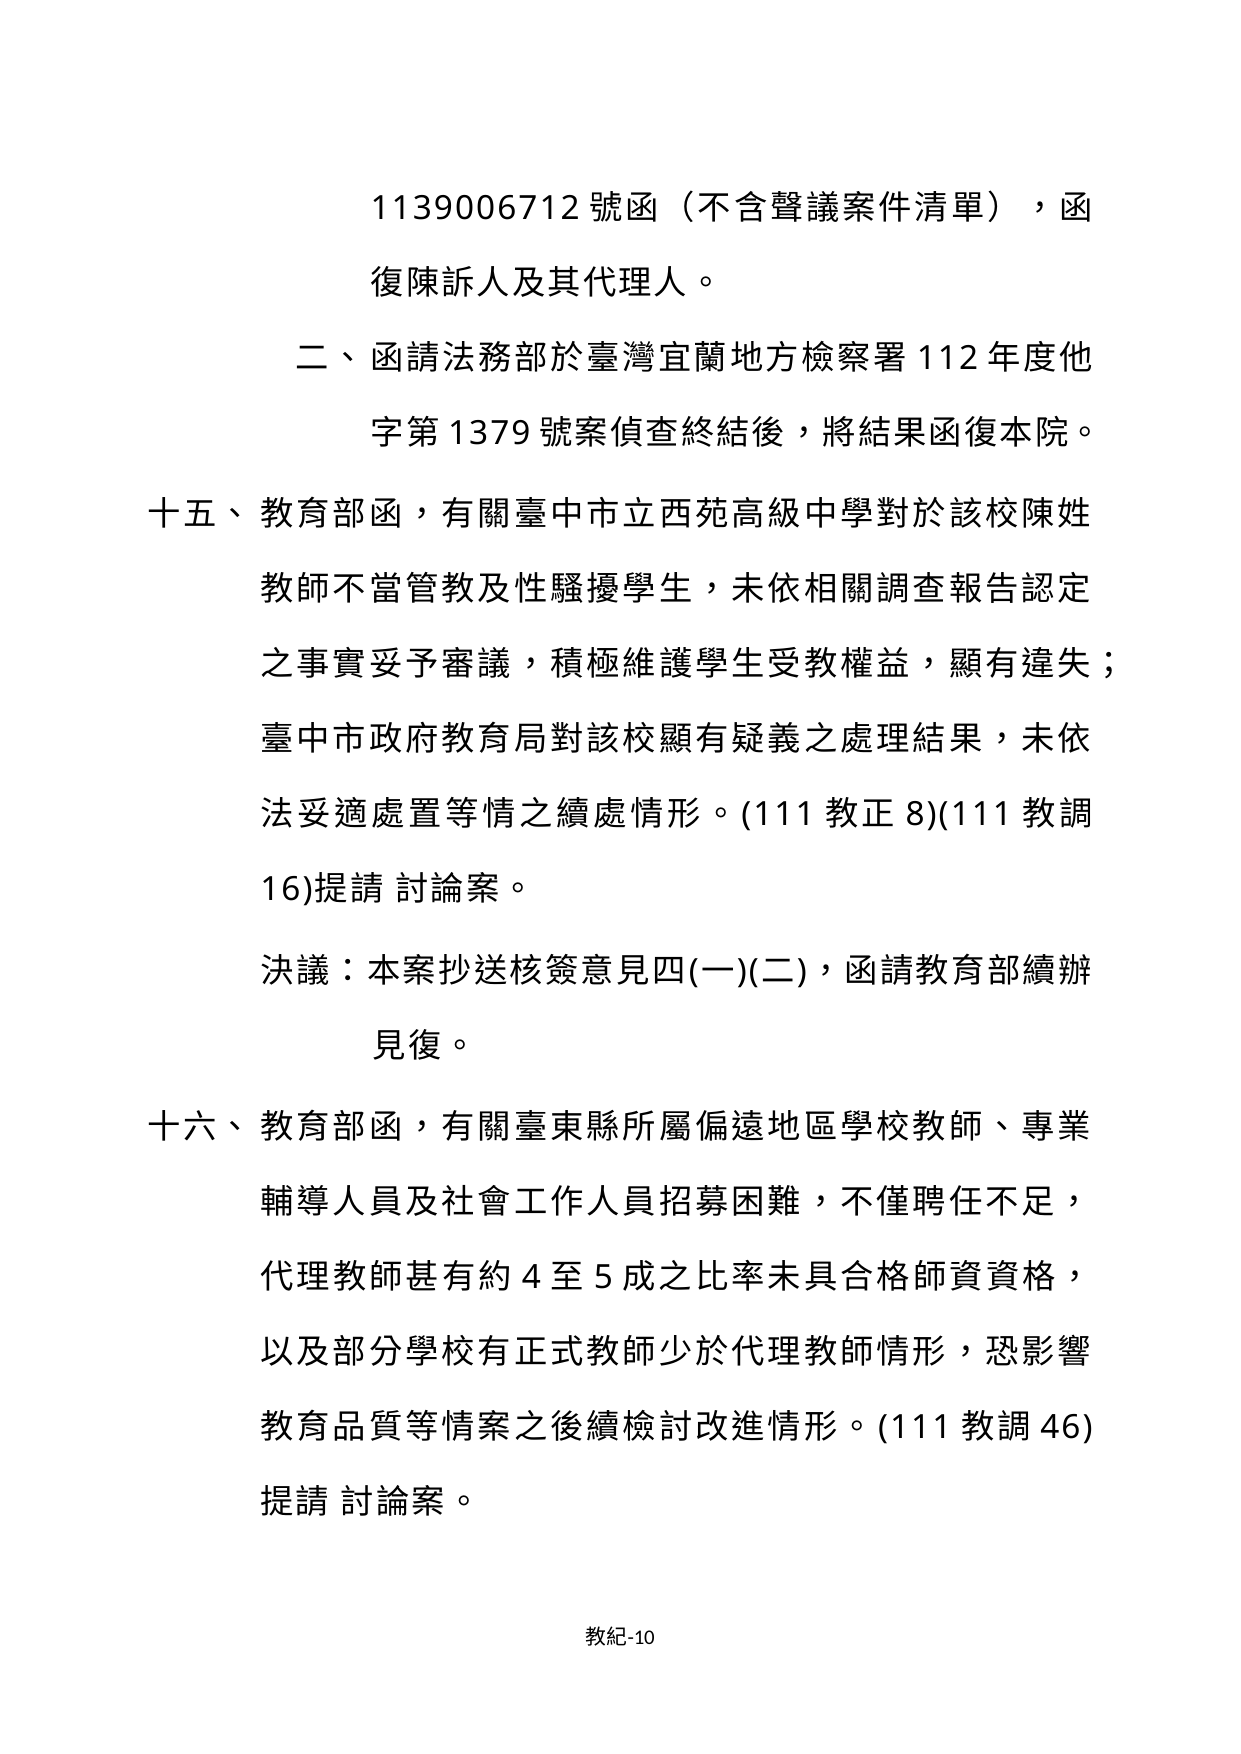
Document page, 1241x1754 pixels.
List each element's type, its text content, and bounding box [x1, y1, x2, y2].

list 函請法務部於臺灣宜蘭地方檢察署112年度他字第1379號案偵查終結後，將結果函復本院。 [287, 314, 1101, 470]
list 教育部函，有關臺中市立西苑高級中學對於該校陳姓教師不當管教及性騷擾學生，未依相關調查報告認定之事實妥予審議，積極維護學生受教權益，顯有違失；臺中市政府教育局對該校顯有疑義之處理結果，未依法妥適處置等情之續處情形。(111教正8)(111教調16)提請 討論案。 [139, 472, 1101, 926]
list 1139006712號函（不含聲議案件清單），函復陳訴人及其代理人。 [287, 166, 1101, 314]
text 決議：本案抄送核簽意見四(一)(二)，函請教育部續辦見復。 [252, 928, 1101, 1082]
list 教育部函，有關臺東縣所屬偏遠地區學校教師、專業輔導人員及社會工作人員招募困難，不僅聘任不足，代理教師甚有約4至5成之比率未具合格師資資格，以及部分學校有正式教師少於代理教師情形，恐影響教育品質等情案之後續檢討改進情形。(111教調46)提請 討論案。 [139, 1084, 1101, 1538]
